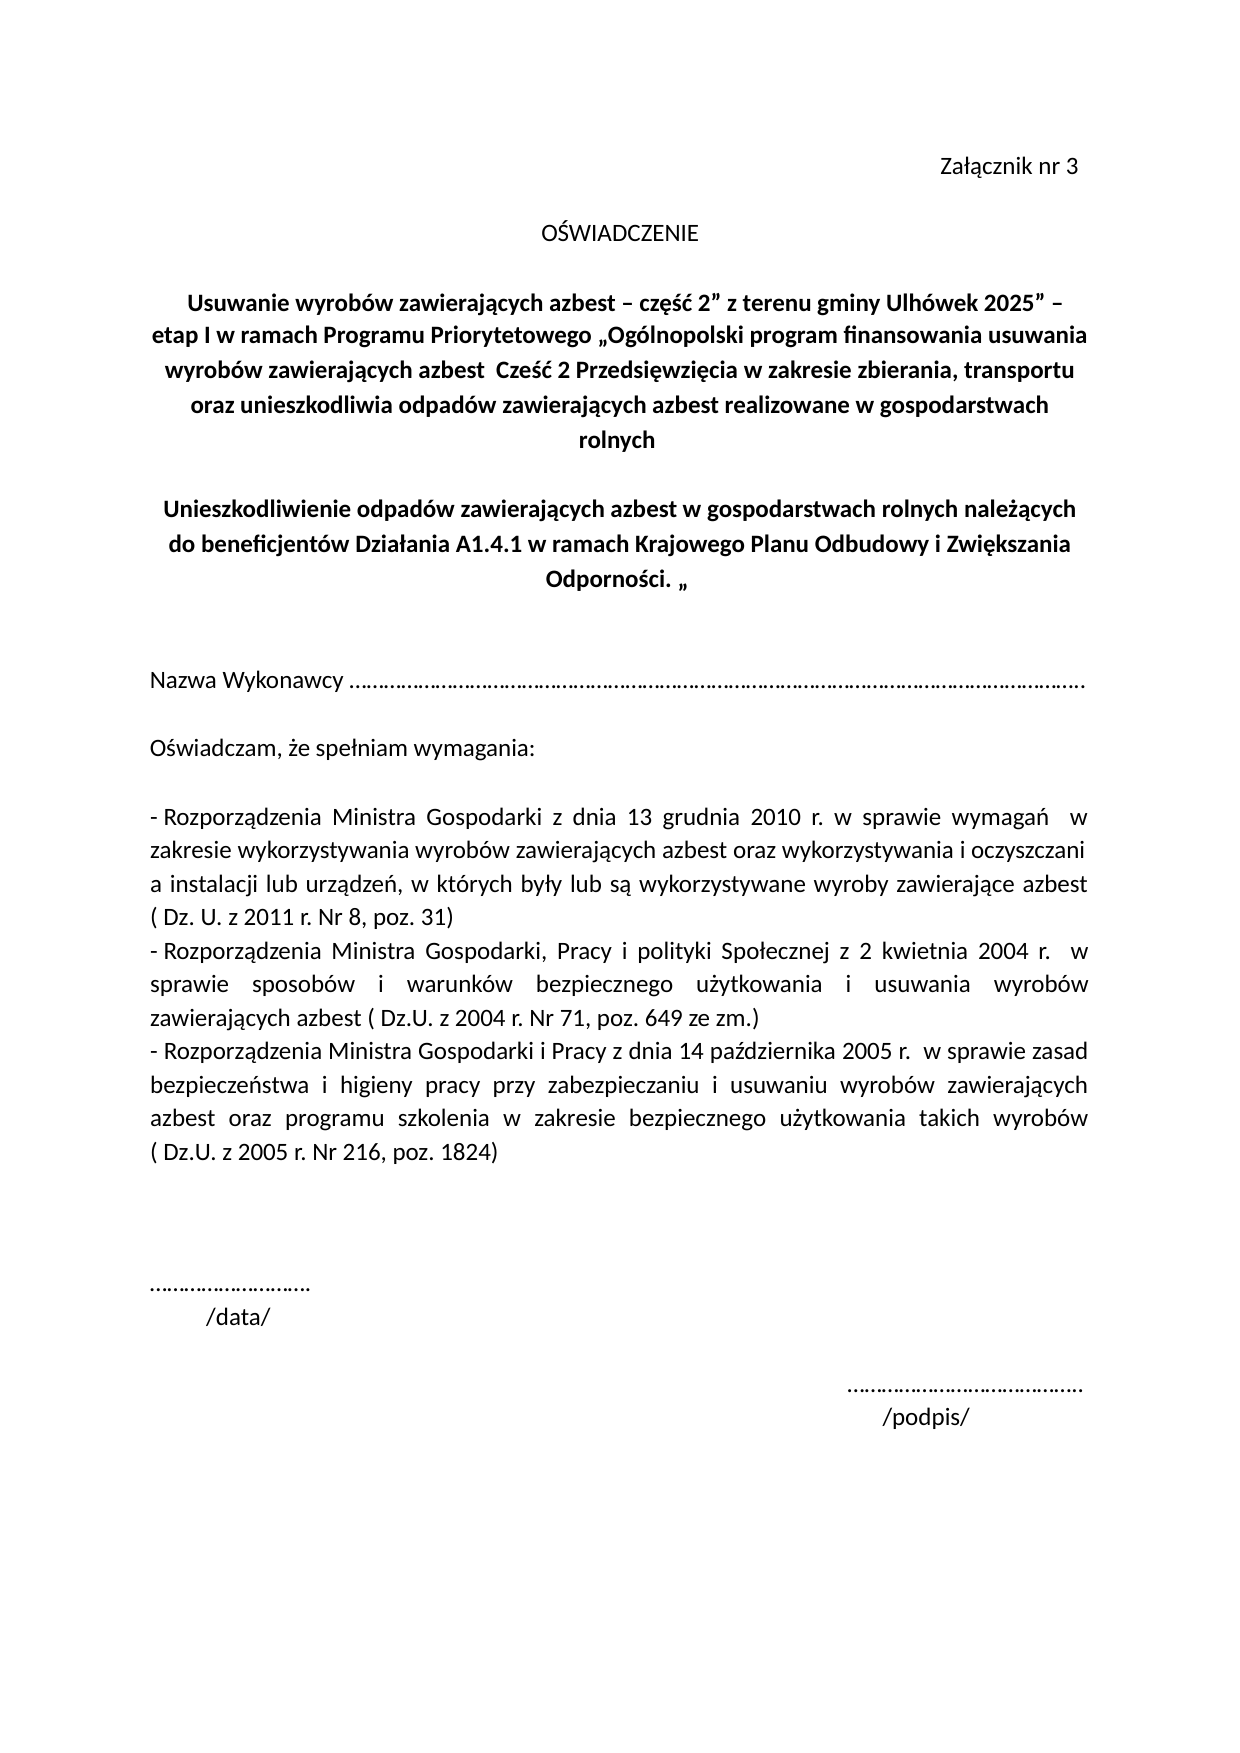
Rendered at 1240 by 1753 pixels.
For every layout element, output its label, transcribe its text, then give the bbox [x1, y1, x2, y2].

text Nazwa Wykonawcy ……………………………………………………………………………………………………………….. [149, 664, 1089, 694]
text /podpis/ [148, 1401, 1089, 1432]
text wyrobów zawierających azbest Cześć 2 Przedsięwzięcia w zakresie zbierania, transportu oraz unieszkodliwia odpadów zawierających azbest realizowane w gospodarstwach rolnych [150, 354, 1089, 454]
list - Rozporządzenia Ministra Gospodarki z dnia 13 grudnia 2010 r. w sprawie wymagań w zakresie wykorzystywania wyrobów zawierających azbest oraz wykorzystywania i oczyszczania instalacji lub urządzeń, w których były lub są wykorzystywane wyroby zawierające azbest ( Dz. U. z 2011 r. Nr 8, poz. 31) [150, 801, 1089, 932]
text Załącznik nr 3 [150, 150, 1089, 181]
text /data/ [149, 1301, 1089, 1332]
text OŚWIADCZENIE [156, 217, 1089, 248]
list - Rozporządzenia Ministra Gospodarki, Pracy i polityki Społecznej z 2 kwietnia 2004 r. w sprawie sposobów i warunków bezpiecznego użytkowania i usuwania wyrobów zawierających azbest ( Dz.U. z 2004 r. Nr 71, poz. 649 ze zm.) [150, 935, 1089, 1032]
text Oświadczam, że spełniam wymagania: [149, 732, 1089, 763]
text ………………………………….. [148, 1368, 1089, 1398]
text Usuwanie wyrobów zawierających azbest – część 2” z terenu gminy Ulhówek 2025” – etap I w ramach Programu Priorytetowego „Ogólnopolski program finansowania usuwania [150, 287, 1089, 350]
list - Rozporządzenia Ministra Gospodarki i Pracy z dnia 14 października 2005 r. w sprawie zasad bezpieczeństwa i higieny pracy przy zabezpieczaniu i usuwaniu wyrobów zawierających azbest oraz programu szkolenia w zakresie bezpiecznego użytkowania takich wyrobów ( Dz.U. z 2005 r. Nr 216, poz. 1824) [150, 1036, 1089, 1167]
text Unieszkodliwienie odpadów zawierających azbest w gospodarstwach rolnych należących do beneficjentów Działania A1.4.1 w ramach Krajowego Planu Odbudowy i Zwiększania Odporności. „ [150, 493, 1089, 594]
text ………………………. [149, 1267, 1089, 1298]
